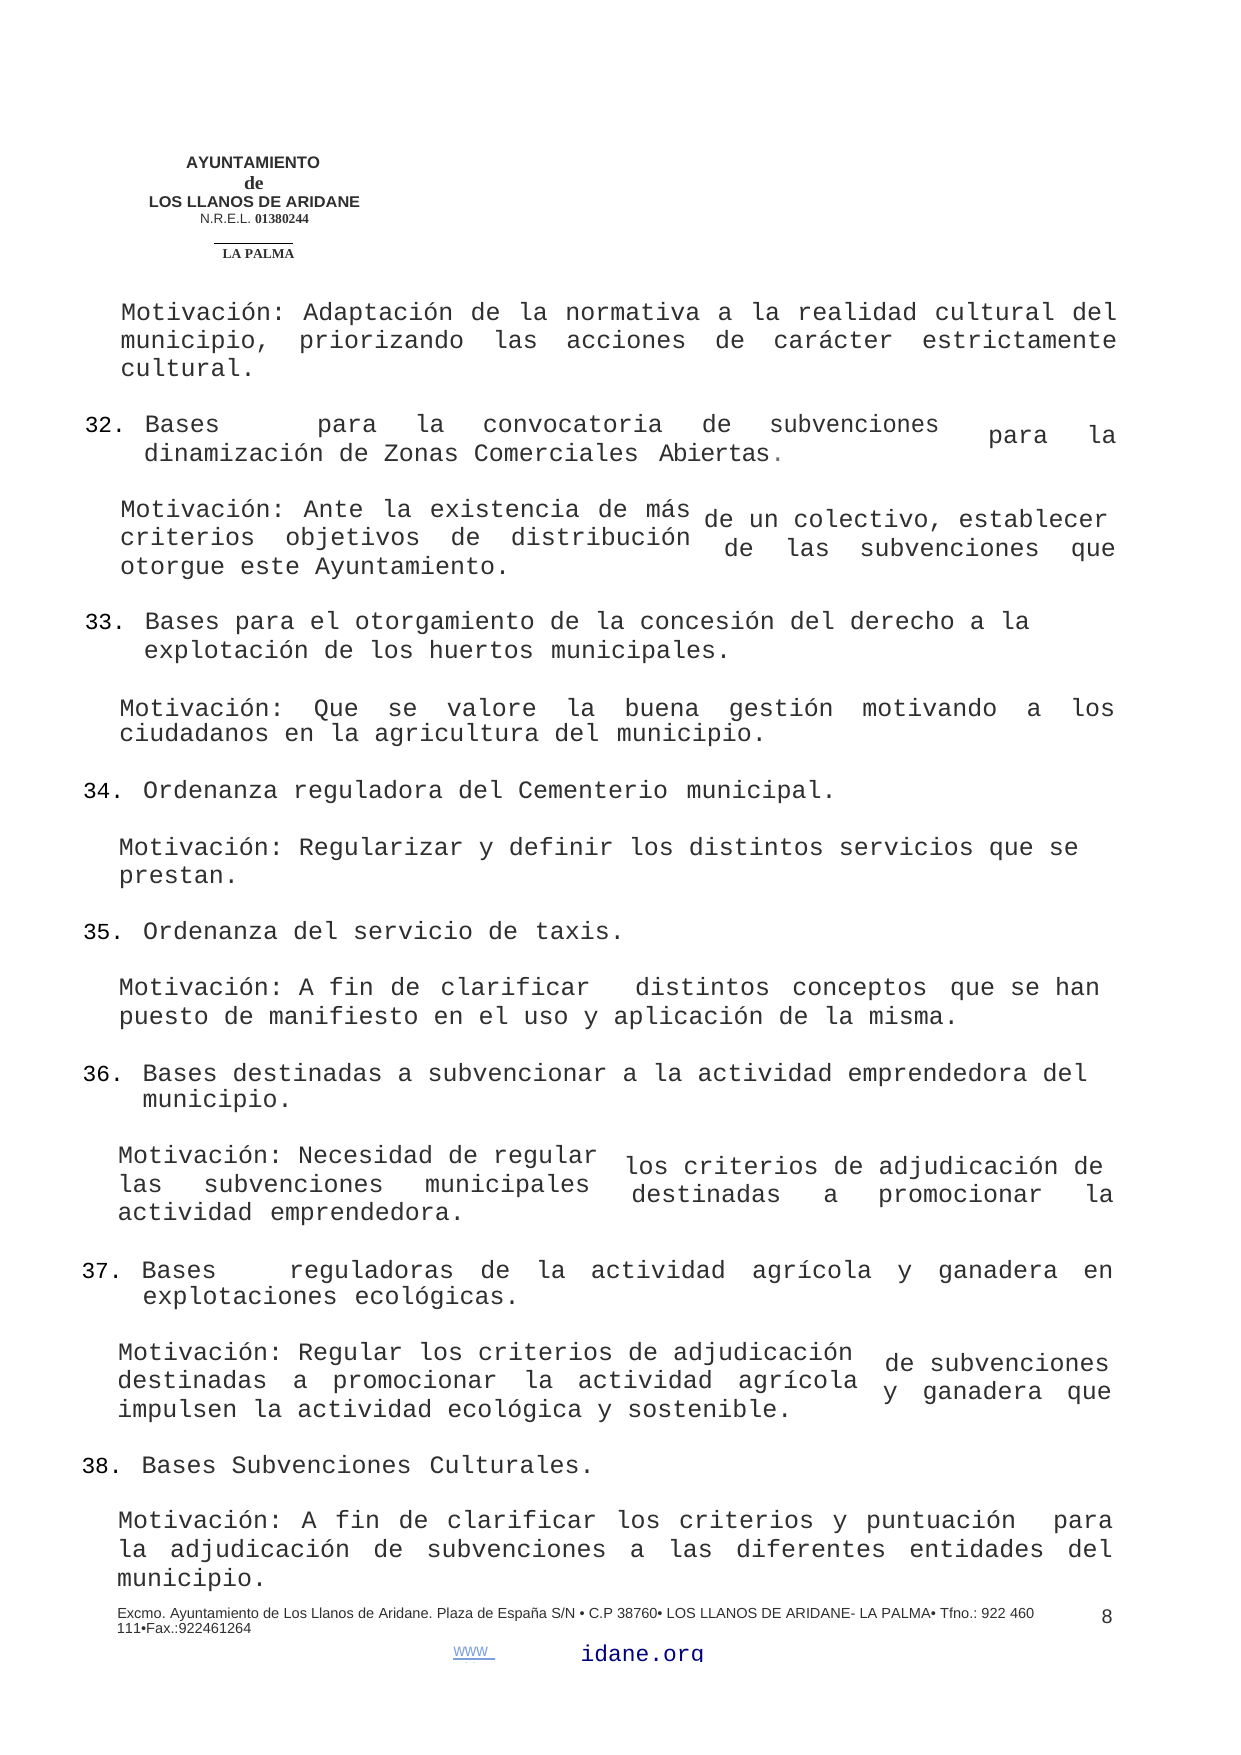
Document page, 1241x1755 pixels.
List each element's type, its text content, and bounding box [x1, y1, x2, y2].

text LOS LLANOS DE ARIDANE [148, 192, 1134, 210]
list Bases destinadas a subvencionar a la actividad emprendedora del municipio. [118, 1059, 1112, 1115]
list Ordenanza reguladora del Cementerio municipal. [119, 778, 1134, 806]
text Motivación: A fin de clarificar distintos conceptos que se han puesto de manifiesto en el uso y aplicación de la misma. [118, 975, 1113, 1032]
text de un colectivo, establecer de las subvenciones que [703, 507, 1117, 564]
list Bases Subvenciones Culturales. [117, 1453, 864, 1481]
text Excmo. Ayuntamiento de Los Llanos de Aridane. Plaza de España S/N • C.P 38760• LOS LLANOS DE ARIDANE- LA PALMA• Tfno.: 922 460 8 [117, 1602, 1134, 1623]
list Ordenanza del servicio de taxis. [119, 918, 1134, 947]
text 111•Fax.:922461264 [117, 1623, 1134, 1637]
list Bases para el otorgamiento de la concesión del derecho a la explotación de los huertos municipales. [119, 609, 1116, 666]
text Motivación: A fin de clarificar los criterios y puntuación para la adjudicación de subvenciones a las diferentes entidades del municipio. [117, 1508, 1113, 1593]
text Motivación: Que se valore la buena gestión motivando a los ciudadanos en la agricultura del municipio. [119, 694, 1116, 749]
text Motivación: Regular los criterios de adjudicación destinadas a promocionar la actividad agrícola impulsen la actividad ecológica y sostenible. [117, 1340, 864, 1425]
text Motivación: Regularizar y definir los distintos servicios que se prestan. [118, 835, 1134, 891]
text los criterios de adjudicación de destinadas a promocionar la [623, 1153, 1115, 1210]
text N.R.E.L. 01380244 LA PALMA [200, 210, 326, 261]
list Bases reguladoras de la actividad agrícola y ganadera en explotaciones ecológicas. [117, 1257, 1114, 1312]
text Motivación: Necesidad de regular las subvenciones municipales actividad emprendedora. [117, 1143, 605, 1228]
list Bases para la convocatoria de subvenciones dinamización de Zonas Comerciales Abiertas. [119, 412, 948, 469]
text para la [988, 423, 1134, 451]
text Motivación: Adaptación de la normativa a la realidad cultural del municipio, priorizando las acciones de carácter estrictamente cultural. [120, 299, 1118, 384]
text Motivación: Ante la existencia de más criterios objetivos de distribución otorgue este Ayuntamiento. [120, 497, 691, 582]
text de subvenciones y ganadera que [883, 1350, 1113, 1407]
